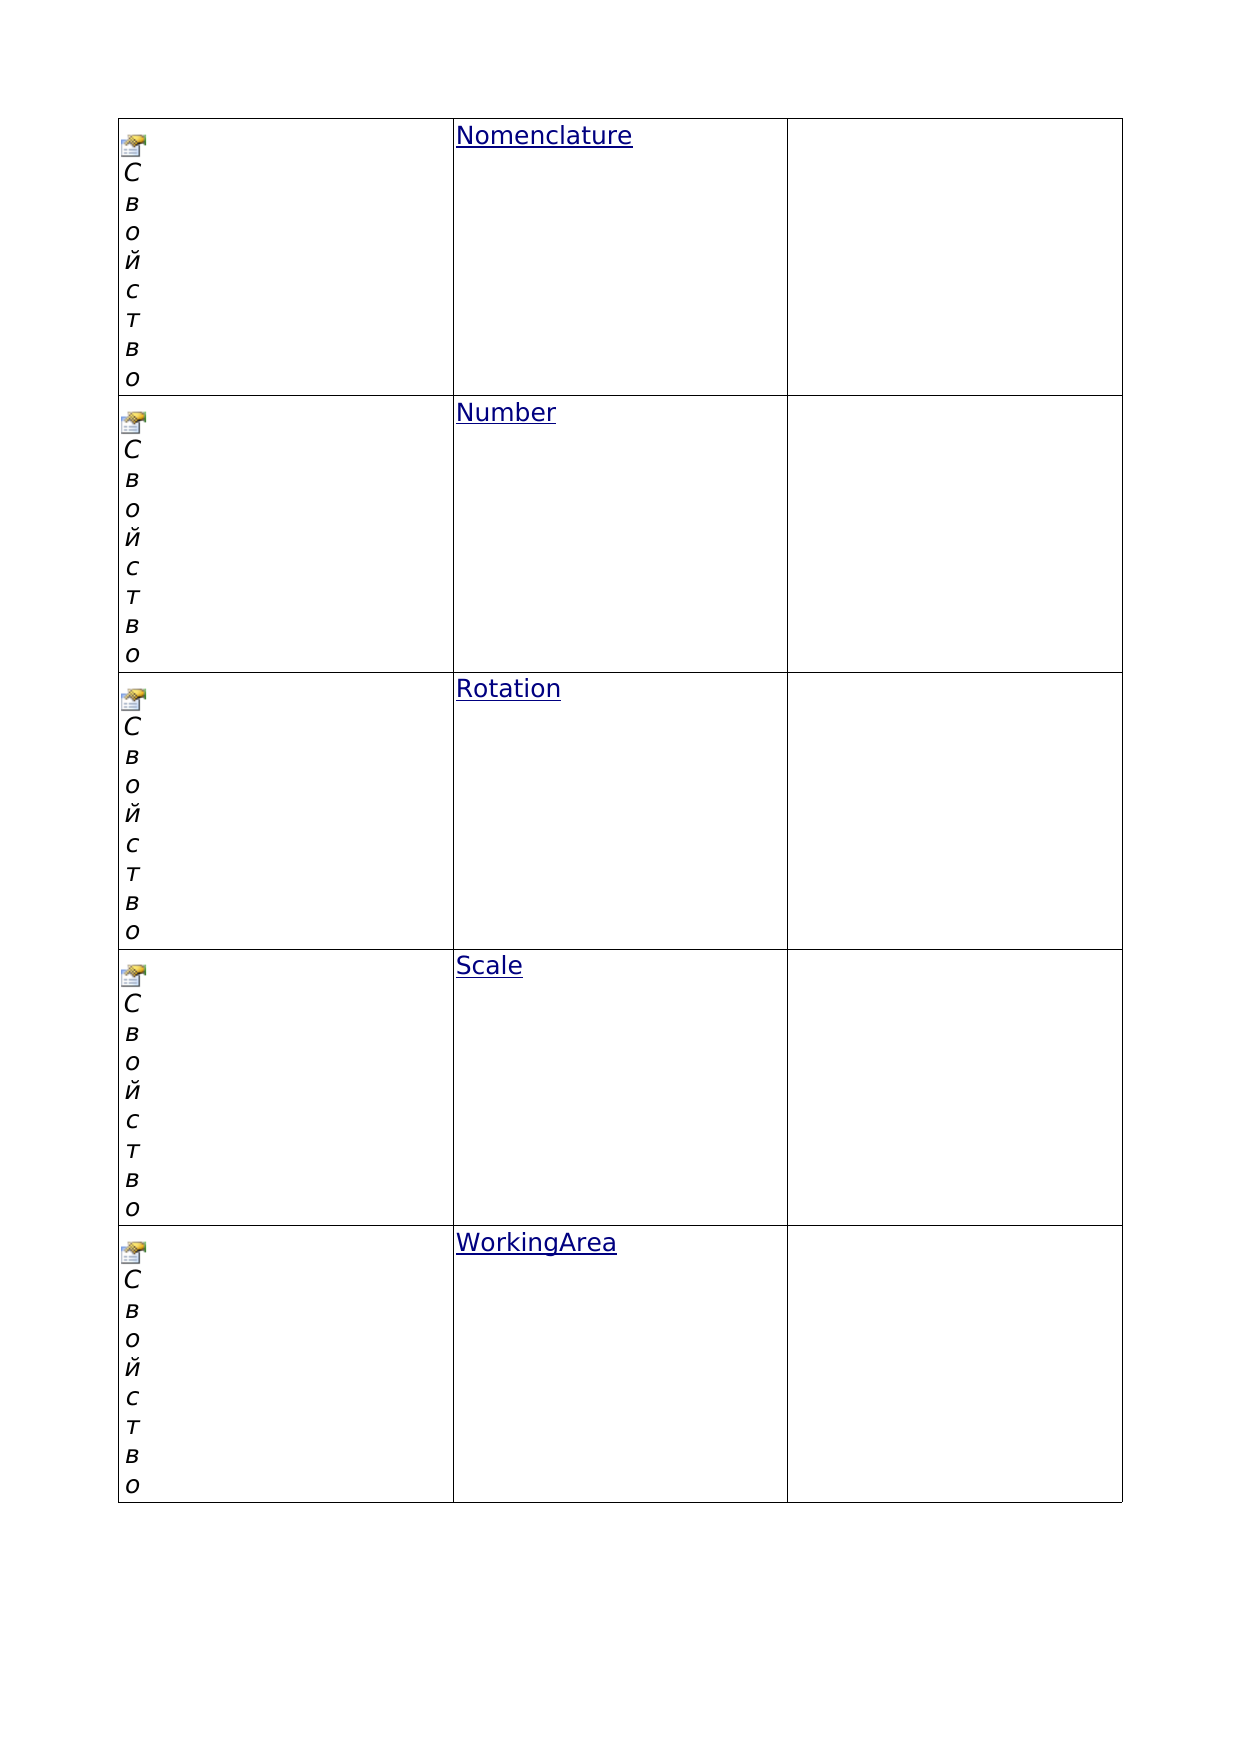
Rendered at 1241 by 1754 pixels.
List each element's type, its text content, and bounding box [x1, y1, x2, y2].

table_cell [788, 119, 1122, 395]
table_cell [119, 950, 453, 1225]
table_cell Nomenclature [454, 119, 787, 395]
picture [121, 1240, 147, 1266]
table_cell Rotation [454, 673, 787, 948]
table_cell [119, 396, 453, 672]
table_cell [788, 673, 1122, 948]
table_cell Number [454, 396, 787, 672]
picture [121, 133, 147, 159]
table_cell [788, 396, 1122, 672]
table_cell [119, 119, 453, 395]
picture [121, 687, 147, 713]
table_cell WorkingArea [454, 1226, 787, 1502]
table_cell Scale [454, 950, 787, 1225]
picture [121, 963, 147, 989]
table_cell [788, 1226, 1122, 1502]
table_cell [119, 1226, 453, 1502]
picture [121, 410, 147, 436]
table_cell [788, 950, 1122, 1225]
table_cell [119, 673, 453, 948]
